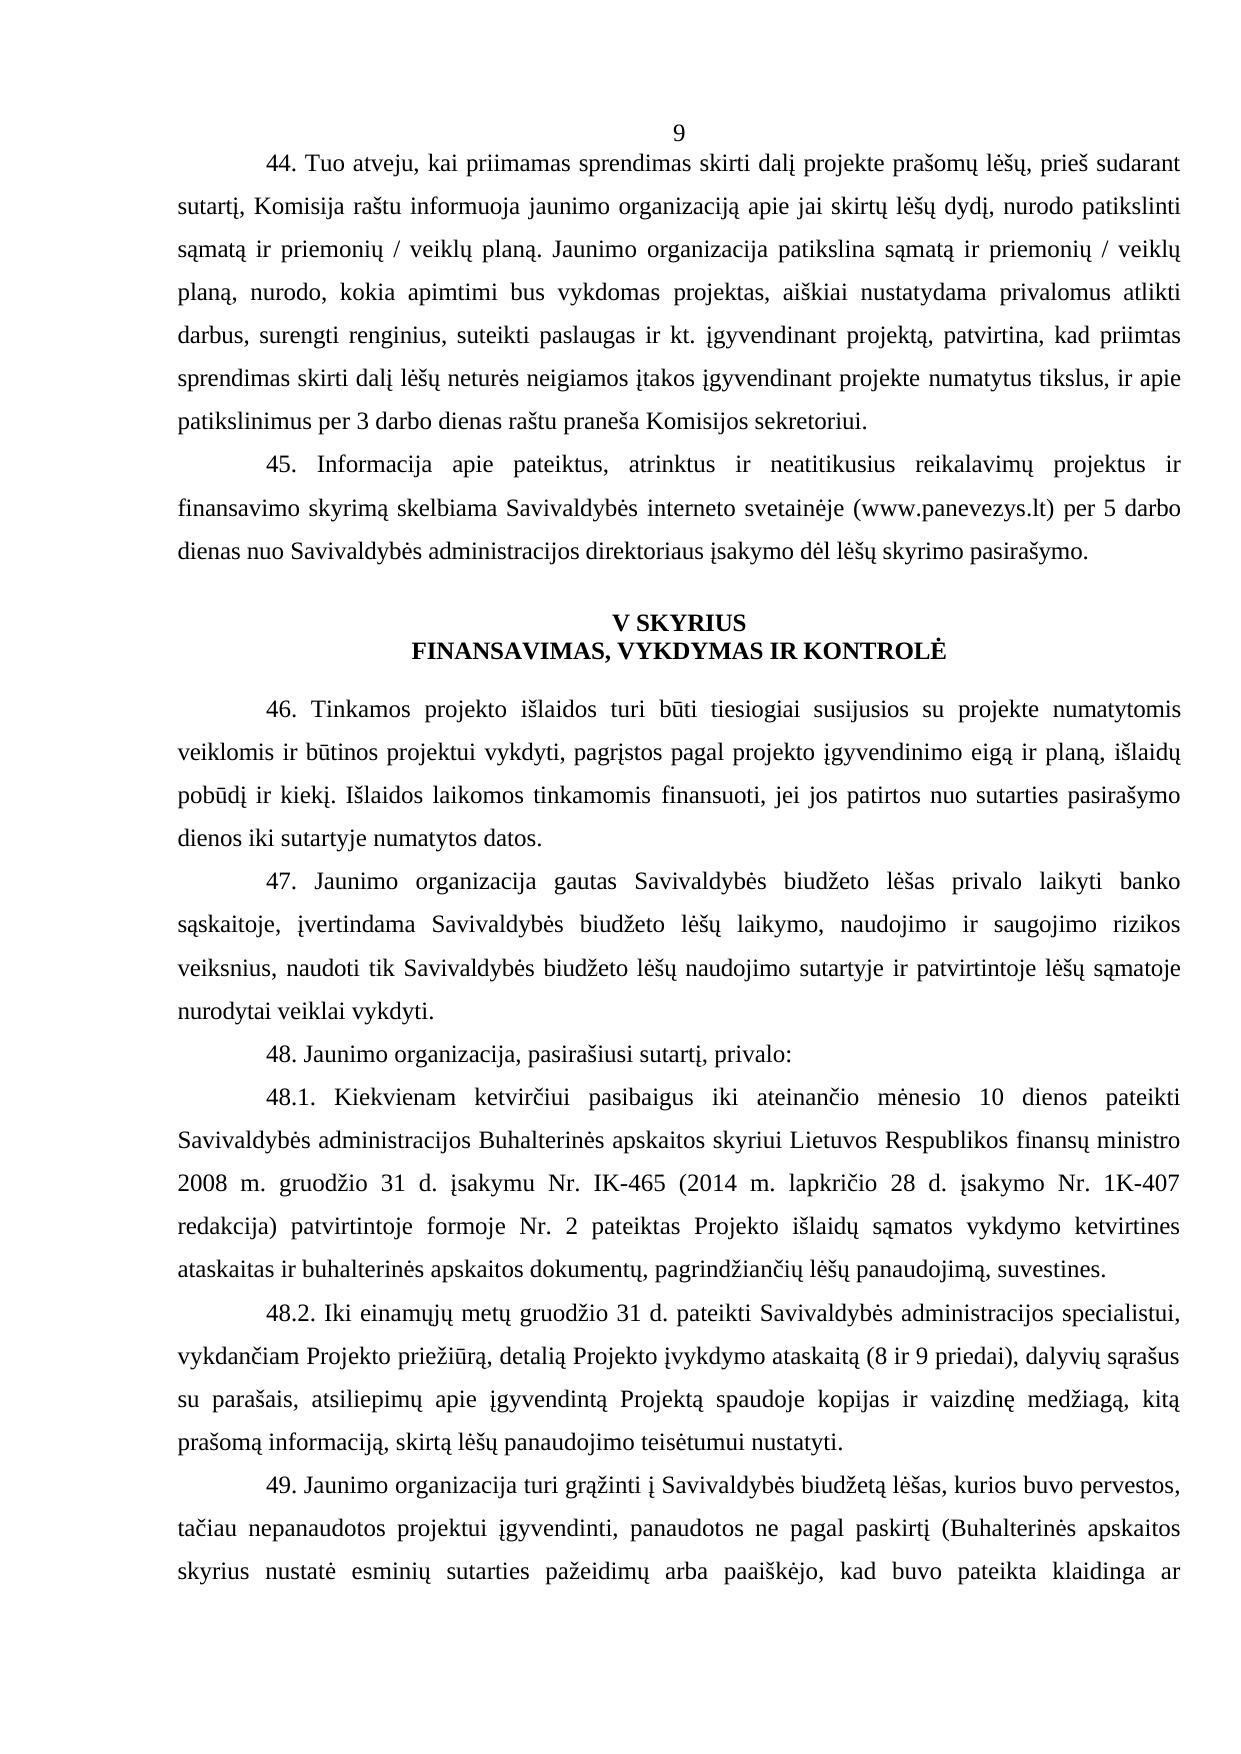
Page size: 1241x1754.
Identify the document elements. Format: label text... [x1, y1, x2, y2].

text 45. Informacija apie pateiktus, atrinktus ir neatitikusius reikalavimų projektus ir finansavimo skyrimą skelbiama Savivaldybės interneto svetainėje (www.panevezys.lt) per 5 darbo dienas nuo Savivaldybės administracijos direktoriaus įsakymo dėl lėšų skyrimo pasirašymo. [177, 449, 1181, 564]
text 47. Jaunimo organizacija gautas Savivaldybės biudžeto lėšas privalo laikyti banko sąskaitoje, įvertindama Savivaldybės biudžeto lėšų laikymo, naudojimo ir saugojimo rizikos veiksnius, naudoti tik Savivaldybės biudžeto lėšų naudojimo sutartyje ir patvirtintoje lėšų sąmatoje nurodytai veiklai vykdyti. [177, 866, 1181, 1024]
text 44. Tuo atveju, kai priimamas sprendimas skirti dalį projekte prašomų lėšų, prieš sudarant sutartį, Komisija raštu informuoja jaunimo organizaciją apie jai skirtų lėšų dydį, nurodo patikslinti sąmatą ir priemonių / veiklų planą. Jaunimo organizacija patikslina sąmatą ir priemonių / veiklų planą, nurodo, kokia apimtimi bus vykdomas projektas, aiškiai nustatydama privalomus atlikti darbus, surengti renginius, suteikti paslaugas ir kt. įgyvendinant projektą, patvirtina, kad priimtas sprendimas skirti dalį lėšų neturės neigiamos įtakos įgyvendinant projekte numatytus tikslus, ir apie patikslinimus per 3 darbo dienas raštu praneša Komisijos sekretoriui. [177, 148, 1181, 435]
text 49. Jaunimo organizacija turi grąžinti į Savivaldybės biudžetą lėšas, kurios buvo pervestos, tačiau nepanaudotos projektui įgyvendinti, panaudotos ne pagal paskirtį (Buhalterinės apskaitos skyrius nustatė esminių sutarties pažeidimų arba paaiškėjo, kad buvo pateikta klaidinga ar [177, 1470, 1181, 1585]
text 48. Jaunimo organizacija, pasirašiusi sutartį, privalo: [177, 1039, 1181, 1068]
text 48.2. Iki einamųjų metų gruodžio 31 d. pateikti Savivaldybės administracijos specialistui, vykdančiam Projekto priežiūrą, detalią Projekto įvykdymo ataskaitą (8 ir 9 priedai), dalyvių sąrašus su parašais, atsiliepimų apie įgyvendintą Projektą spaudoje kopijas ir vaizdinę medžiagą, kitą prašomą informaciją, skirtą lėšų panaudojimo teisėtumui nustatyti. [177, 1298, 1181, 1456]
text 48.1. Kiekvienam ketvirčiui pasibaigus iki ateinančio mėnesio 10 dienos pateikti Savivaldybės administracijos Buhalterinės apskaitos skyriui Lietuvos Respublikos finansų ministro 2008 m. gruodžio 31 d. įsakymu Nr. IK-465 (2014 m. lapkričio 28 d. įsakymo Nr. 1K-407 redakcija) patvirtintoje formoje Nr. 2 pateiktas Projekto išlaidų sąmatos vykdymo ketvirtines ataskaitas ir buhalterinės apskaitos dokumentų, pagrindžiančių lėšų panaudojimą, suvestines. [177, 1082, 1181, 1283]
text 46. Tinkamos projekto išlaidos turi būti tiesiogiai susijusios su projekte numatytomis veiklomis ir būtinos projektui vykdyti, pagrįstos pagal projekto įgyvendinimo eigą ir planą, išlaidų pobūdį ir kiekį. Išlaidos laikomos tinkamomis finansuoti, jei jos patirtos nuo sutarties pasirašymo dienos iki sutartyje numatytos datos. [177, 694, 1181, 852]
text FINANSAVIMAS, VYKDYMAS IR KONTROLĖ [177, 636, 1181, 665]
text V SKYRIUS [177, 608, 1181, 636]
